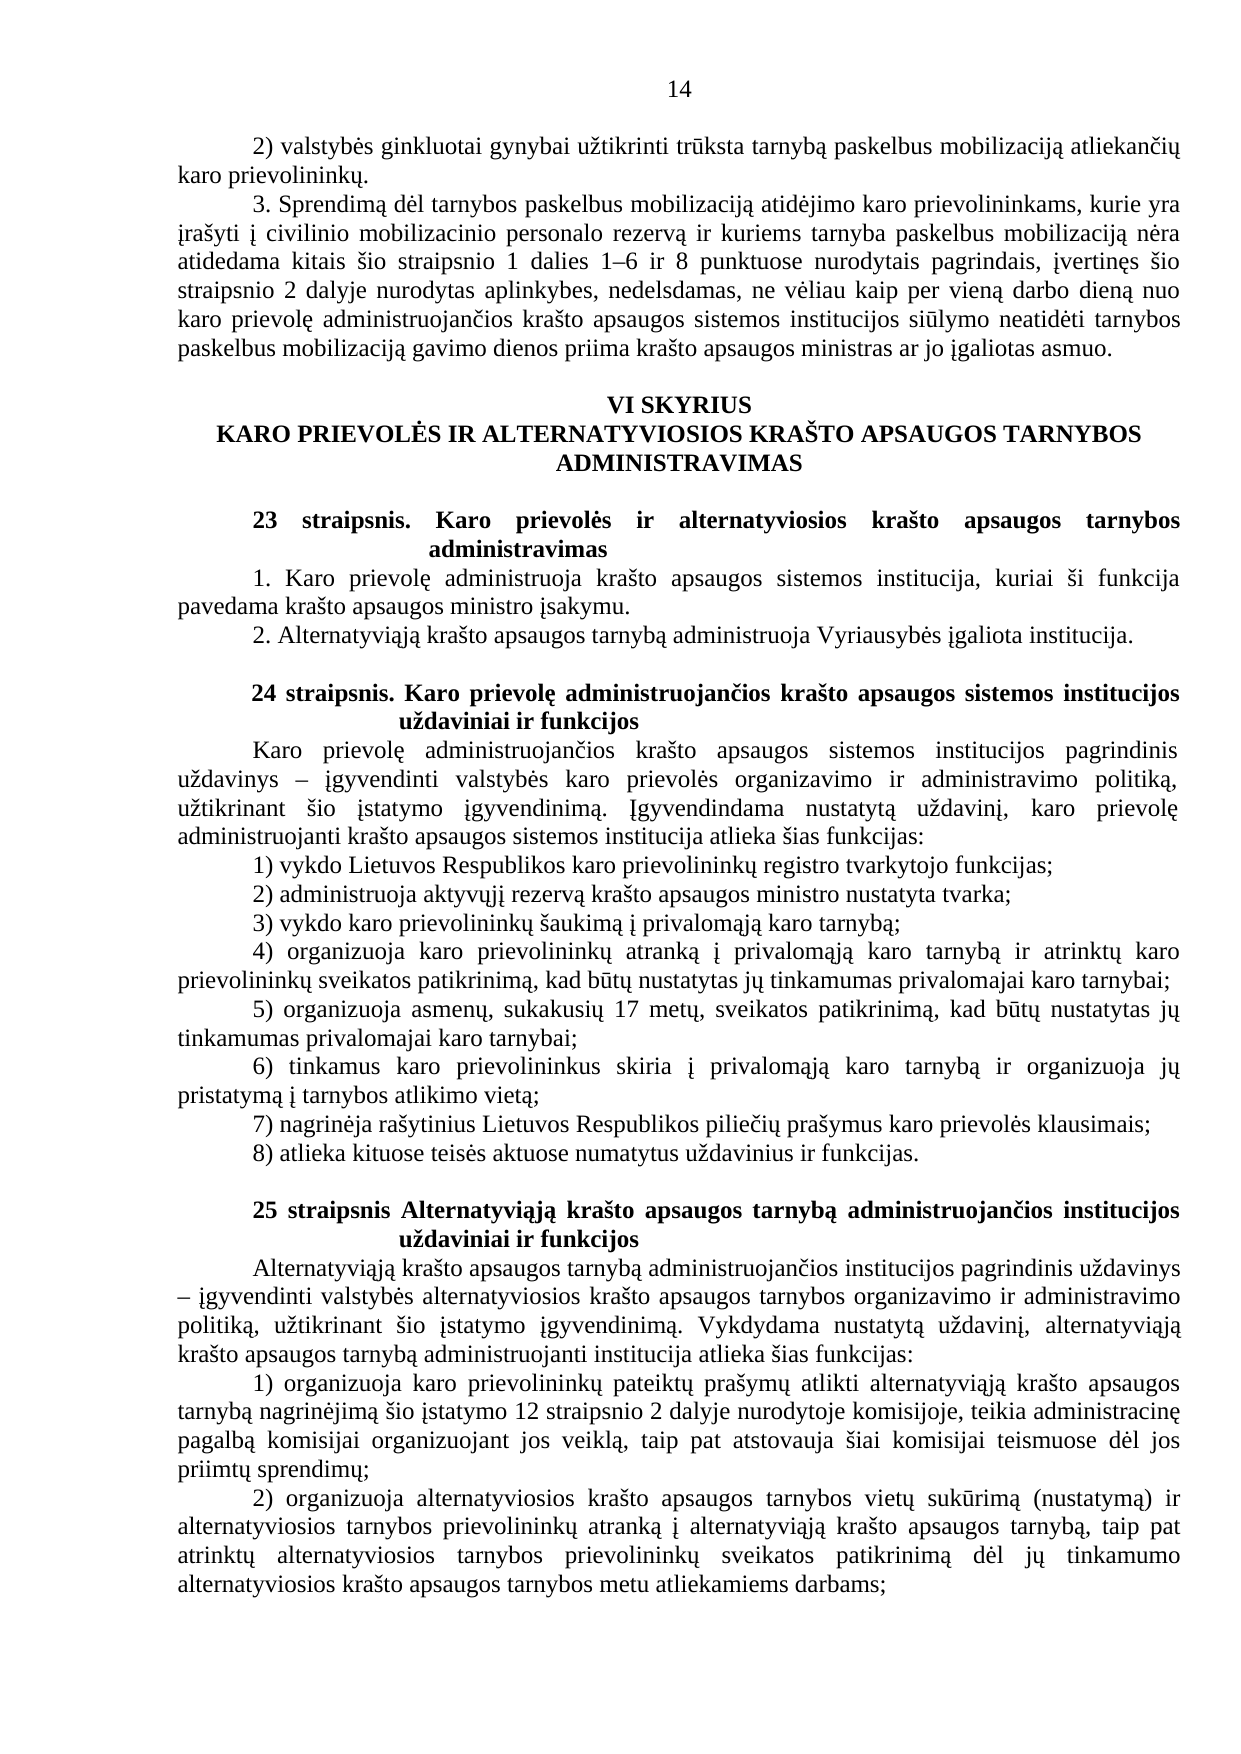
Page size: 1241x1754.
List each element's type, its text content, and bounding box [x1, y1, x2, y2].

text 6) tinkamus karo prievolininkus skiria į privalomąją karo tarnybą ir organizuoja jų pristatymą į tarnybos atlikimo vietą; [177, 1051, 1181, 1109]
text 3. Sprendimą dėl tarnybos paskelbus mobilizaciją atidėjimo karo prievolininkams, kurie yra įrašyti į civilinio mobilizacinio personalo rezervą ir kuriems tarnyba paskelbus mobilizaciją nėra atidedama kitais šio straipsnio 1 dalies 1–6 ir 8 punktuose nurodytais pagrindais, įvertinęs šio straipsnio 2 dalyje nurodytas aplinkybes, nedelsdamas, ne vėliau kaip per vieną darbo dieną nuo karo prievolę administruojančios krašto apsaugos sistemos institucijos siūlymo neatidėti tarnybos paskelbus mobilizaciją gavimo dienos priima krašto apsaugos ministras ar jo įgaliotas asmuo. [177, 189, 1181, 361]
text 2. Alternatyviąją krašto apsaugos tarnybą administruoja Vyriausybės įgaliota institucija. [177, 620, 1181, 649]
text 24 straipsnis. Karo prievolę administruojančios krašto apsaugos sistemos institucijos uždaviniai ir funkcijos [251, 678, 1181, 735]
text Alternatyviąją krašto apsaugos tarnybą administruojančios institucijos pagrindinis uždavinys – įgyvendinti valstybės alternatyviosios krašto apsaugos tarnybos organizavimo ir administravimo politiką, užtikrinant šio įstatymo įgyvendinimą. Vykdydama nustatytą uždavinį, alternatyviąją krašto apsaugos tarnybą administruojanti institucija atlieka šias funkcijas: [177, 1253, 1181, 1368]
text Karo prievolę administruojančios krašto apsaugos sistemos institucijos pagrindinis uždavinys – įgyvendinti valstybės karo prievolės organizavimo ir administravimo politiką, užtikrinant šio įstatymo įgyvendinimą. Įgyvendindama nustatytą uždavinį, karo prievolę administruojanti krašto apsaugos sistemos institucija atlieka šias funkcijas: [177, 735, 1178, 850]
text 23 straipsnis. Karo prievolės ir alternatyviosios krašto apsaugos tarnybos administravimas [252, 505, 1181, 563]
text 2) valstybės ginkluotai gynybai užtikrinti trūksta tarnybą paskelbus mobilizaciją atliekančių karo prievolininkų. [177, 131, 1181, 189]
text 1) vykdo Lietuvos Respublikos karo prievolininkų registro tvarkytojo funkcijas; [177, 850, 1178, 879]
text 8) atlieka kituose teisės aktuose numatytus uždavinius ir funkcijas. [177, 1138, 1181, 1166]
text 1. Karo prievolę administruoja krašto apsaugos sistemos institucija, kuriai ši funkcija pavedama krašto apsaugos ministro įsakymu. [177, 563, 1181, 620]
text 25 straipsnis Alternatyviąją krašto apsaugos tarnybą administruojančios institucijos uždaviniai ir funkcijos [252, 1195, 1181, 1253]
text KARO PRIEVOLĖS IR ALTERNATYVIOSIOS KRAŠTO APSAUGOS TARNYBOS ADMINISTRAVIMAS [177, 419, 1181, 476]
text 7) nagrinėja rašytinius Lietuvos Respublikos piliečių prašymus karo prievolės klausimais; [177, 1109, 1178, 1138]
text VI SKYRIUS [177, 390, 1181, 419]
text 3) vykdo karo prievolininkų šaukimą į privalomąją karo tarnybą; [177, 908, 1178, 936]
text 5) organizuoja asmenų, sukakusių 17 metų, sveikatos patikrinimą, kad būtų nustatytas jų tinkamumas privalomajai karo tarnybai; [177, 994, 1181, 1051]
text 2) organizuoja alternatyviosios krašto apsaugos tarnybos vietų sukūrimą (nustatymą) ir alternatyviosios tarnybos prievolininkų atranką į alternatyviąją krašto apsaugos tarnybą, taip pat atrinktų alternatyviosios tarnybos prievolininkų sveikatos patikrinimą dėl jų tinkamumo alternatyviosios krašto apsaugos tarnybos metu atliekamiems darbams; [177, 1483, 1181, 1598]
text 1) organizuoja karo prievolininkų pateiktų prašymų atlikti alternatyviąją krašto apsaugos tarnybą nagrinėjimą šio įstatymo 12 straipsnio 2 dalyje nurodytoje komisijoje, teikia administracinę pagalbą komisijai organizuojant jos veiklą, taip pat atstovauja šiai komisijai teismuose dėl jos priimtų sprendimų; [177, 1368, 1181, 1483]
text 2) administruoja aktyvųjį rezervą krašto apsaugos ministro nustatyta tvarka; [177, 879, 1181, 908]
text 4) organizuoja karo prievolininkų atranką į privalomąją karo tarnybą ir atrinktų karo prievolininkų sveikatos patikrinimą, kad būtų nustatytas jų tinkamumas privalomajai karo tarnybai; [177, 936, 1181, 994]
